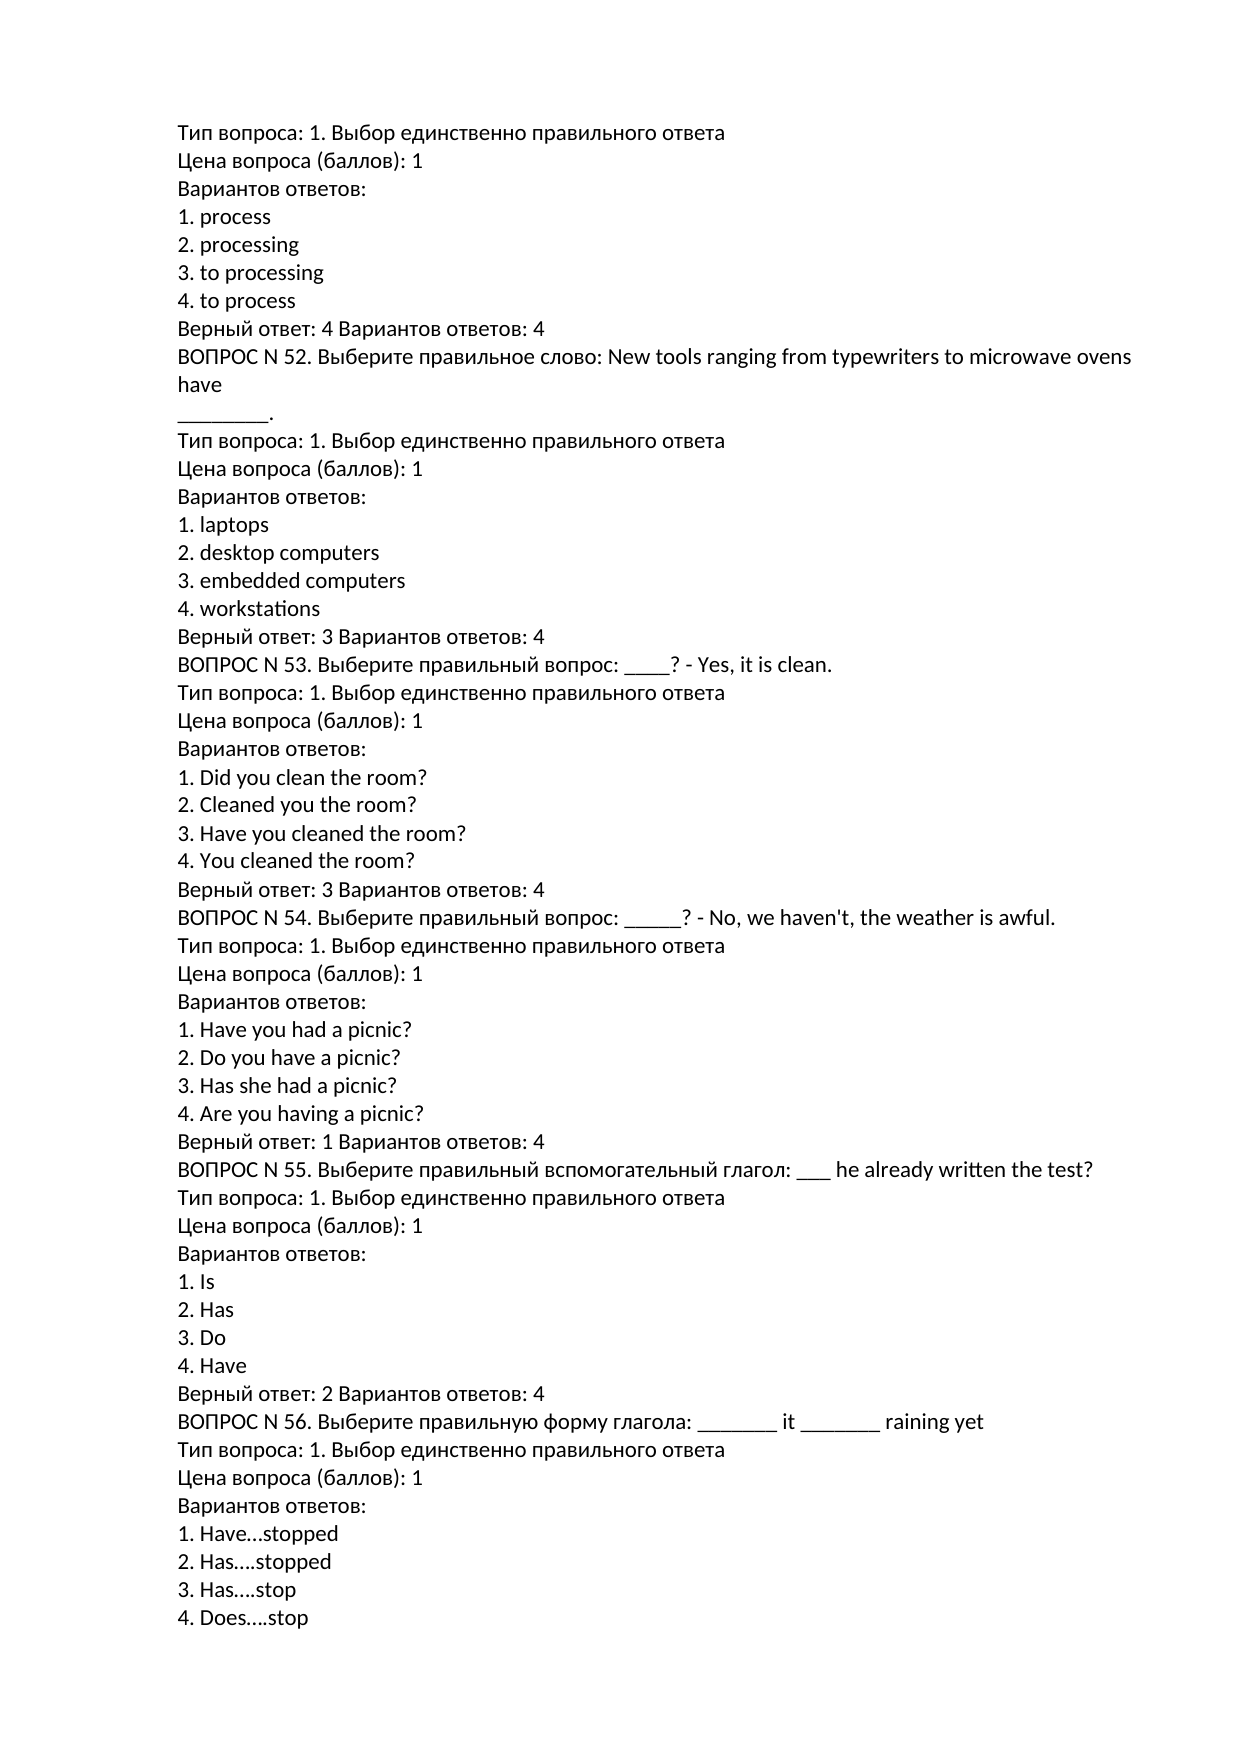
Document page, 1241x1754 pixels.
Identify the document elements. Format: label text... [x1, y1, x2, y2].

text 4. Are you having a picnic? [177, 1099, 1152, 1127]
text ВОПРОС N 56. Выберите правильную форму глагола: _______ it _______ raining yet [177, 1407, 1152, 1435]
text Вариантов ответов: [177, 174, 1152, 202]
text 1. process [177, 202, 1152, 230]
text 2. desktop computers [177, 538, 1152, 566]
text Тип вопроса: 1. Выбор единственно правильного ответа [177, 118, 1152, 146]
text 4. Does….stop [177, 1603, 1152, 1631]
text ВОПРОС N 53. Выберите правильный вопрос: ____? - Yes, it is clean. [177, 651, 1152, 678]
text Цена вопроса (баллов): 1 [177, 959, 1152, 987]
text Тип вопроса: 1. Выбор единственно правильного ответа [177, 1183, 1152, 1211]
text Верный ответ: 3 Вариантов ответов: 4 [177, 875, 1152, 903]
text Верный ответ: 1 Вариантов ответов: 4 [177, 1127, 1152, 1155]
text 3. to processing [177, 258, 1152, 286]
text 1. laptops [177, 510, 1152, 538]
text Верный ответ: 4 Вариантов ответов: 4 [177, 314, 1152, 342]
text Вариантов ответов: [177, 482, 1152, 510]
text 1. Have…stopped [177, 1519, 1152, 1547]
text Цена вопроса (баллов): 1 [177, 146, 1152, 174]
text 2. processing [177, 230, 1152, 258]
text Цена вопроса (баллов): 1 [177, 1463, 1152, 1491]
text Цена вопроса (баллов): 1 [177, 454, 1152, 482]
text Вариантов ответов: [177, 987, 1152, 1015]
text Верный ответ: 3 Вариантов ответов: 4 [177, 622, 1152, 651]
text 3. embedded computers [177, 566, 1152, 594]
text 2. Has [177, 1295, 1152, 1323]
text 3. Do [177, 1323, 1152, 1351]
text 2. Has….stopped [177, 1547, 1152, 1575]
text Верный ответ: 2 Вариантов ответов: 4 [177, 1379, 1152, 1407]
text 1. Have you had a picnic? [177, 1015, 1152, 1043]
text 2. Cleaned you the room? [177, 791, 1152, 819]
text 4. Have [177, 1351, 1152, 1379]
text Тип вопроса: 1. Выбор единственно правильного ответа [177, 678, 1152, 707]
text Цена вопроса (баллов): 1 [177, 707, 1152, 734]
text Вариантов ответов: [177, 1239, 1152, 1267]
text Вариантов ответов: [177, 734, 1152, 763]
text 4. to process [177, 286, 1152, 314]
text 4. workstations [177, 594, 1152, 622]
text 1. Is [177, 1267, 1152, 1295]
text ________. [177, 398, 1152, 426]
text Тип вопроса: 1. Выбор единственно правильного ответа [177, 931, 1152, 959]
text 3. Has….stop [177, 1575, 1152, 1603]
text 3. Has she had a picnic? [177, 1071, 1152, 1099]
text 1. Did you clean the room? [177, 763, 1152, 791]
text Тип вопроса: 1. Выбор единственно правильного ответа [177, 1435, 1152, 1463]
text Вариантов ответов: [177, 1491, 1152, 1519]
text 4. You cleaned the room? [177, 847, 1152, 875]
text ВОПРОС N 55. Выберите правильный вспомогательный глагол: ___ he already written the test? [177, 1155, 1152, 1183]
text ВОПРОС N 54. Выберите правильный вопрос: _____? - No, we haven't, the weather is awful. [177, 903, 1152, 931]
text Тип вопроса: 1. Выбор единственно правильного ответа [177, 426, 1152, 454]
text 2. Do you have a picnic? [177, 1043, 1152, 1071]
text 3. Have you cleaned the room? [177, 819, 1152, 847]
text Цена вопроса (баллов): 1 [177, 1211, 1152, 1239]
text ВОПРОС N 52. Выберите правильное слово: New tools ranging from typewriters to microwave ovens have [177, 342, 1152, 398]
